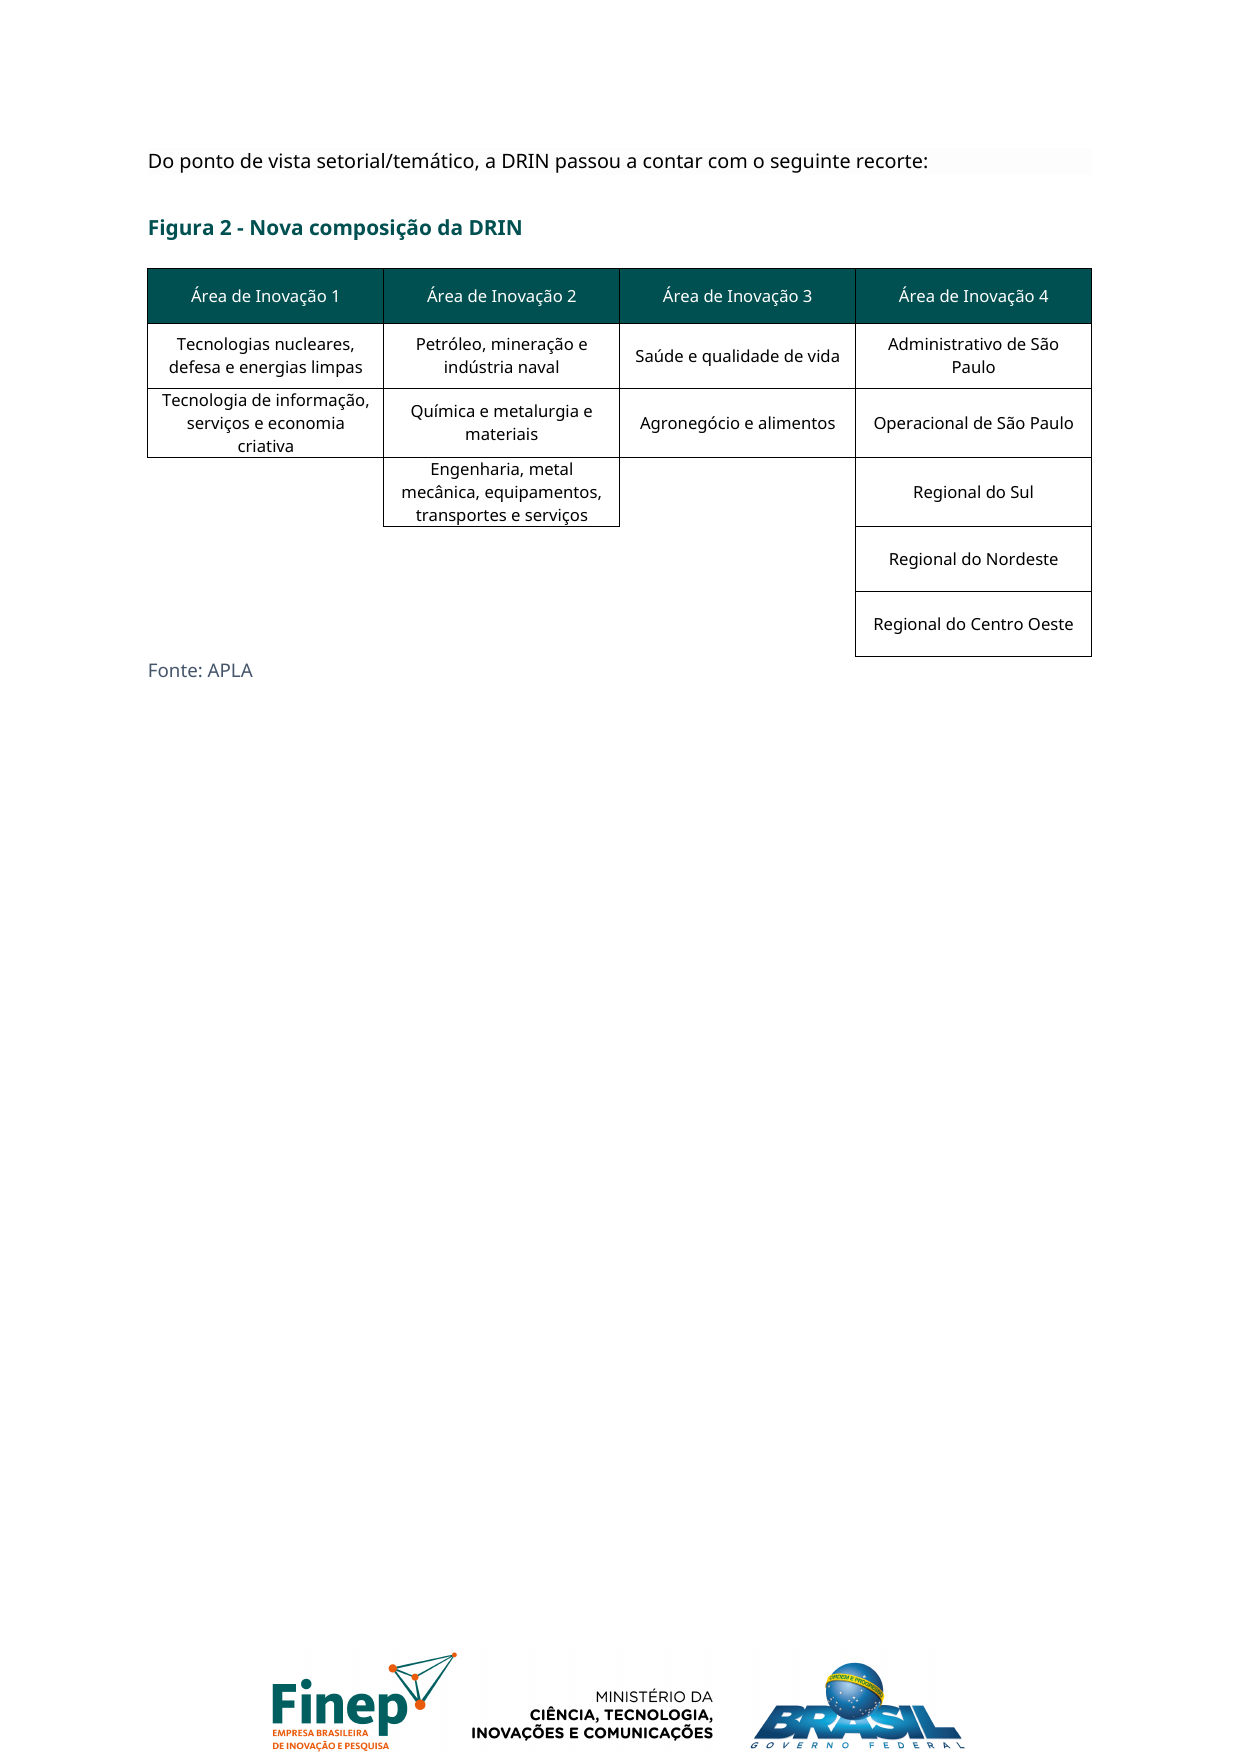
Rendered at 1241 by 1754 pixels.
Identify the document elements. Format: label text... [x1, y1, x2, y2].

table_cell [384, 527, 619, 591]
text Do ponto de vista setorial/temático, a DRIN passou a contar com o seguinte recorte: [148, 148, 1092, 175]
table_cell [620, 526, 855, 591]
table_cell [620, 591, 855, 656]
table_cell Administrativo de São Paulo [856, 324, 1091, 388]
text Figura 2 - Nova composição da DRIN [148, 213, 1092, 242]
table_cell Saúde e qualidade de vida [620, 324, 855, 388]
table_cell [148, 458, 383, 526]
table_cell Engenharia, metal mecânica, equipamentos, transportes e serviços [384, 458, 619, 526]
table_cell [148, 591, 384, 656]
table_header Área de Inovação 4 [856, 269, 1091, 323]
table_cell Regional do Sul [856, 458, 1091, 526]
table_cell Tecnologias nucleares, defesa e energias limpas [148, 324, 383, 388]
table_cell Petróleo, mineração e indústria naval [384, 324, 619, 388]
table_cell [384, 591, 619, 656]
table_cell Química e metalurgia e materiais [384, 389, 619, 457]
table_cell [620, 458, 855, 526]
table_cell [148, 526, 384, 591]
table_cell Tecnologia de informação, serviços e economia criativa [148, 389, 383, 457]
table_cell Operacional de São Paulo [856, 389, 1091, 457]
table_header Área de Inovação 3 [620, 269, 855, 323]
table_header Área de Inovação 1 [148, 269, 383, 323]
text Fonte: APLA [148, 657, 1092, 683]
table_cell Regional do Nordeste [856, 527, 1091, 591]
table_cell Regional do Centro Oeste [856, 592, 1091, 656]
table_cell Agronegócio e alimentos [620, 389, 855, 457]
table_header Área de Inovação 2 [384, 269, 619, 323]
